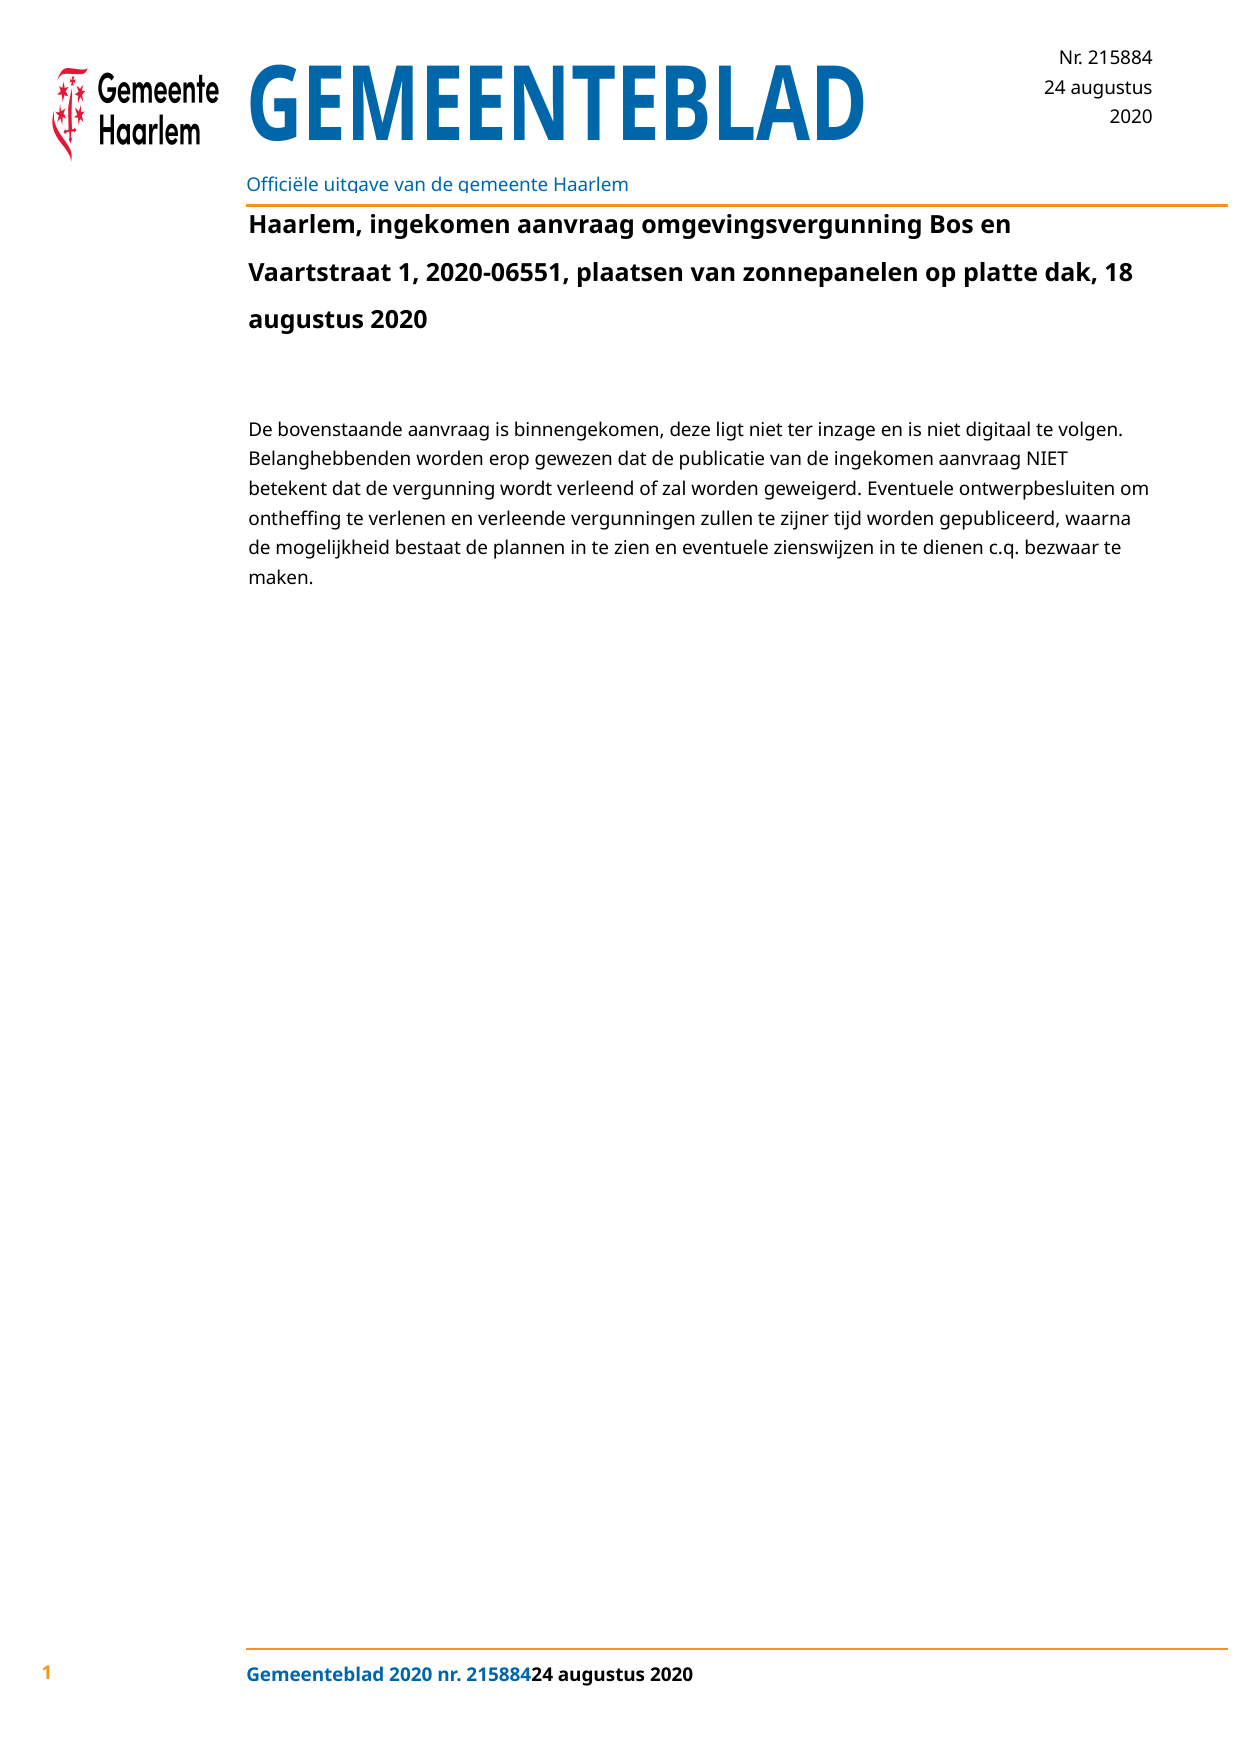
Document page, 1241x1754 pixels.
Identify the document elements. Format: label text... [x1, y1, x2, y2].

picture [41, 47, 231, 172]
text Haarlem, ingekomen aanvraag omgevingsvergunning Bos en Vaartstraat 1, 2020-06551, plaatsen van zonnepanelen op platte dak, 18 augustus 2020 [248, 207, 1152, 336]
text De bovenstaande aanvraag is binnengekomen, deze ligt niet ter inzage en is niet digitaal te volgen. Belanghebbenden worden erop gewezen dat de publicatie van de ingekomen aanvraag NIET betekent dat de vergunning wordt verleend of zal worden geweigerd. Eventuele ontwerpbesluiten om ontheffing te verlenen en verleende vergunningen zullen te zijner tijd worden gepubliceerd, waarna de mogelijkheid bestaat de plannen in te zien en eventuele zienswijzen in te dienen c.q. bezwaar te maken. [248, 416, 1152, 589]
